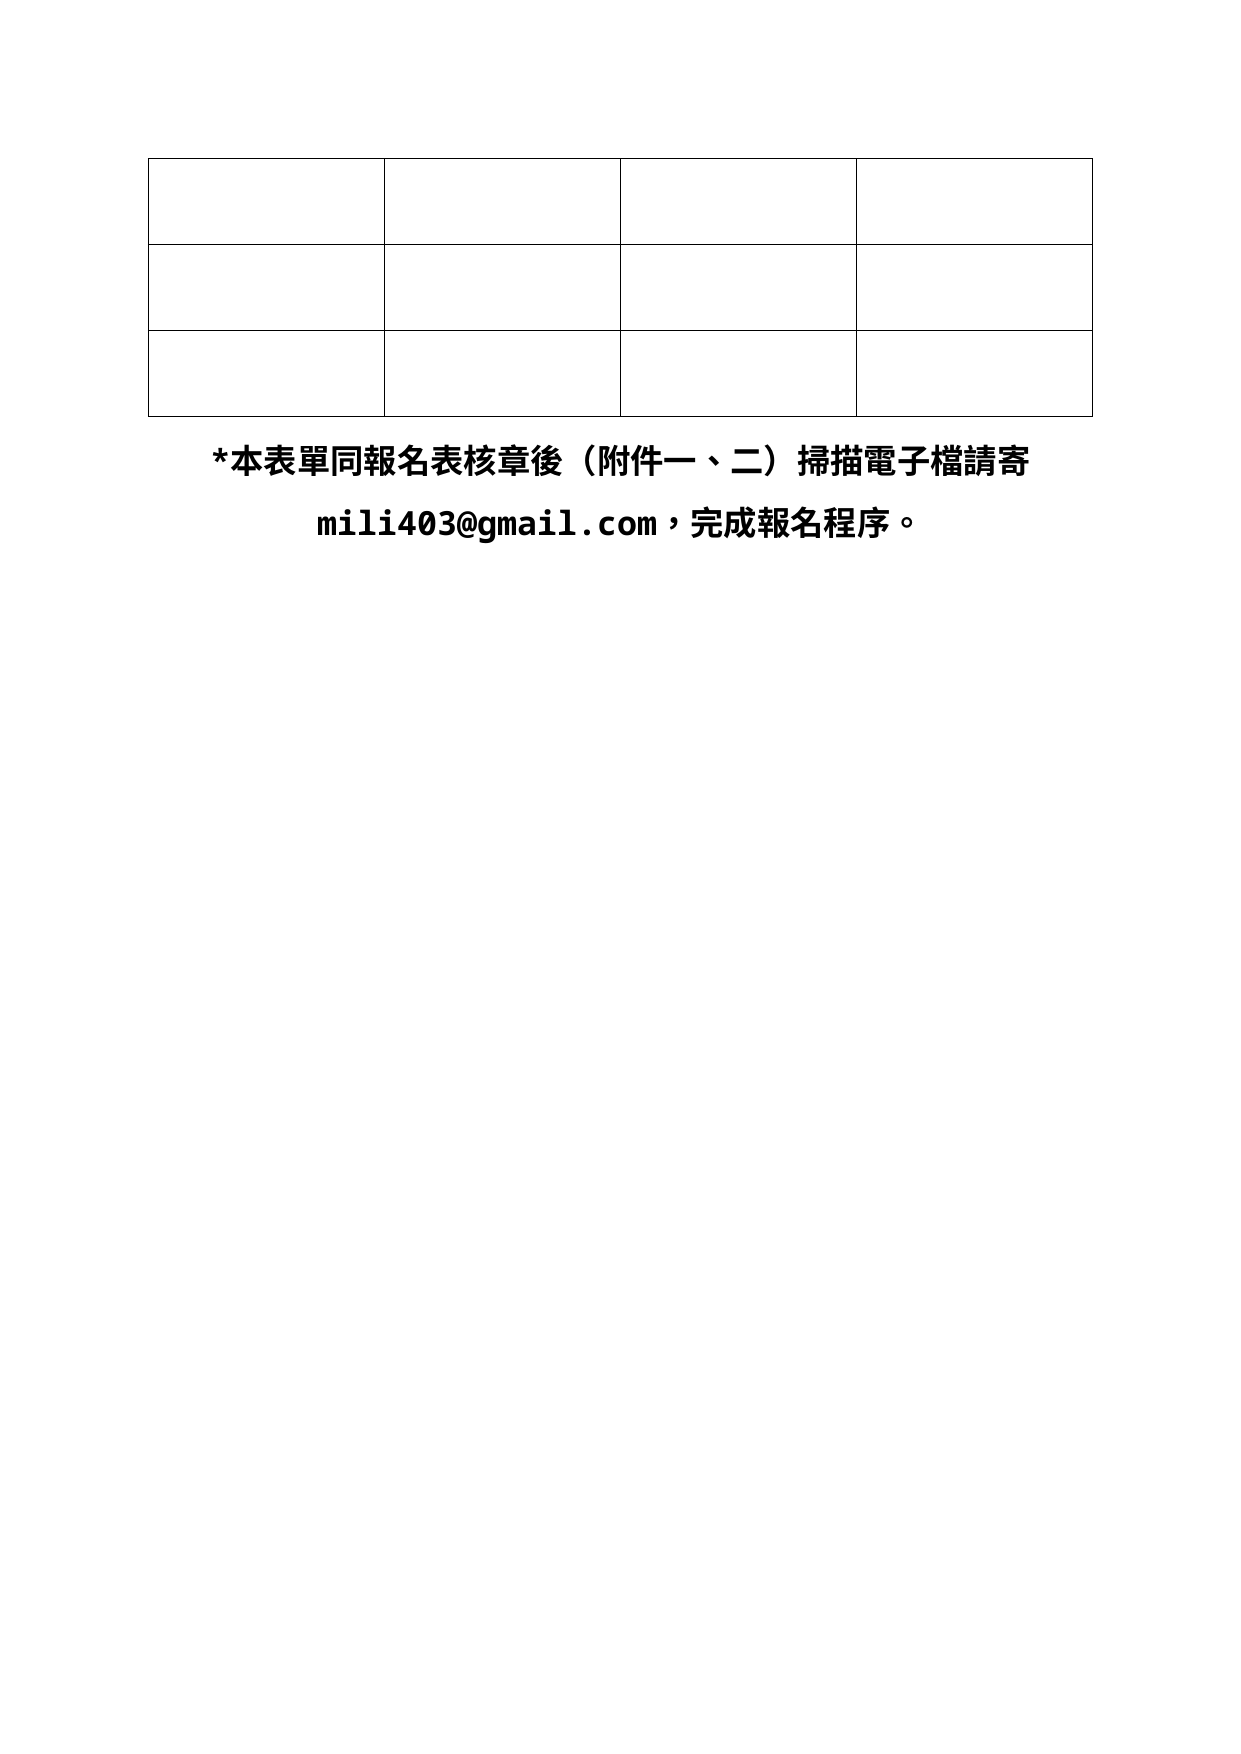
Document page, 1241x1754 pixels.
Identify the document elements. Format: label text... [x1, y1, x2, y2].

table_cell [149, 245, 384, 330]
table_cell [857, 159, 1092, 244]
table_cell [385, 245, 620, 330]
table_cell [149, 159, 384, 244]
table_cell [149, 331, 384, 416]
table_cell [385, 159, 620, 244]
table_cell [621, 245, 856, 330]
table_cell [385, 331, 620, 416]
table_cell [857, 331, 1092, 416]
table_cell [621, 331, 856, 416]
table_cell [857, 245, 1092, 330]
table_cell [621, 159, 856, 244]
text *本表單同報名表核章後（附件一、二）掃描電子檔請寄mili403@gmail.com，完成報名程序。 [148, 417, 1093, 542]
